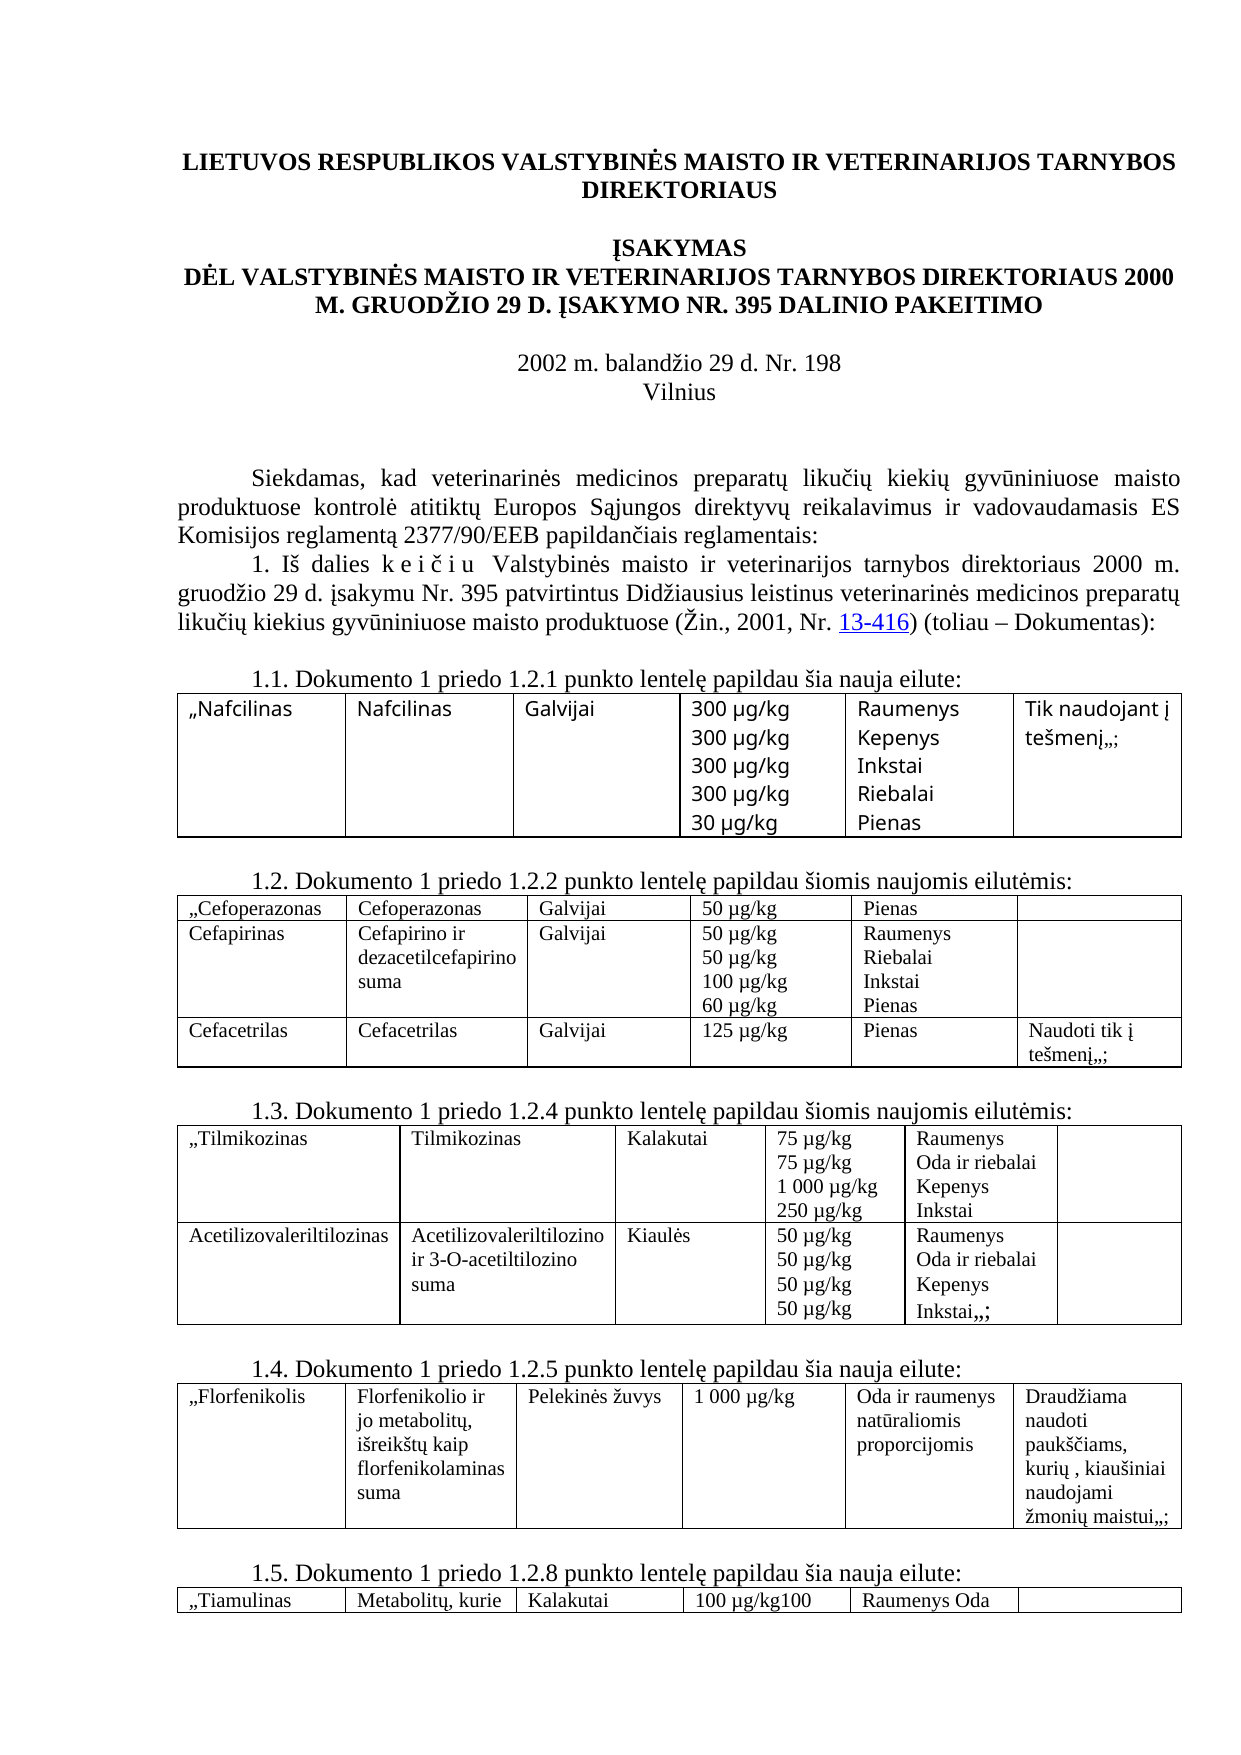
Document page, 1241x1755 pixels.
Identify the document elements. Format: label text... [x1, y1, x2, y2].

table_header Galvijai [528, 896, 690, 920]
table_cell [1058, 1223, 1181, 1324]
table_cell Cefacetrilas [178, 1018, 346, 1066]
table_header [1019, 1588, 1181, 1612]
table_cell Kiaulės [616, 1223, 765, 1324]
table_header Metabolitų, kurie [346, 1588, 516, 1612]
table_header Nafcilinas [346, 694, 513, 836]
table_header Kalakutai [616, 1126, 765, 1222]
table_header „Cefoperazonas [178, 896, 346, 920]
table_header Oda ir raumenys natūraliomis proporcijomis [846, 1384, 1013, 1528]
table_cell Galvijai [528, 921, 690, 1017]
table_header „Florfenikolis [178, 1384, 345, 1528]
text DĖL VALSTYBINĖS MAISTO IR VETERINARIJOS TARNYBOS DIREKTORIAUS 2000 M. GRUODŽIO 29 D. ĮSAKYMO NR. 395 DALINIO PAKEITIMO [177, 262, 1181, 319]
text ĮSAKYMAS [177, 233, 1181, 262]
text 2002 m. balandžio 29 d. Nr. 198 [177, 348, 1181, 377]
table_header Tilmikozinas [401, 1126, 615, 1222]
table_cell Acetilizovaleriltilozino ir 3-O-acetiltilozino suma [401, 1223, 615, 1324]
table_cell [1018, 921, 1181, 1017]
text 1.4. Dokumento 1 priedo 1.2.5 punkto lentelę papildau šia nauja eilute: [177, 1354, 1181, 1383]
table_cell Cefacetrilas [347, 1018, 527, 1066]
table_header Cefoperazonas [347, 896, 527, 920]
table_cell Galvijai [528, 1018, 690, 1066]
text 1.5. Dokumento 1 priedo 1.2.8 punkto lentelę papildau šia nauja eilute: [177, 1558, 1181, 1587]
table_header Pienas [852, 896, 1017, 920]
table_header „Tilmikozinas [178, 1126, 399, 1222]
table_header Florfenikolio ir jo metabolitų, išreikštų kaip florfenikolaminas suma [346, 1384, 516, 1528]
table_cell Cefapirinas [178, 921, 346, 1017]
table_header Kalakutai [517, 1588, 683, 1612]
table_header Pelekinės žuvys [517, 1384, 682, 1528]
table_cell Acetilizovaleriltilozinas [178, 1223, 399, 1324]
table_header 1 000 µg/kg [683, 1384, 845, 1528]
table_header 50 µg/kg [691, 896, 851, 920]
table_cell Naudoti tik į tešmenį„; [1018, 1018, 1181, 1066]
table_header Galvijai [514, 694, 679, 836]
table_cell 50 µg/kg 50 µg/kg 50 µg/kg 50 µg/kg [766, 1223, 904, 1324]
table_header Raumenys Kepenys Inkstai Riebalai Pienas [846, 694, 1013, 836]
table_header 100 µg/kg100 [684, 1588, 850, 1612]
table_cell Raumenys Riebalai Inkstai Pienas [852, 921, 1017, 1017]
text 1.2. Dokumento 1 priedo 1.2.2 punkto lentelę papildau šiomis naujomis eilutėmis: [177, 866, 1181, 895]
table_header 300 µg/kg 300 µg/kg 300 µg/kg 300 µg/kg 30 µg/kg [681, 694, 845, 836]
table_cell Pienas [852, 1018, 1017, 1066]
table_header Raumenys Oda ir riebalai Kepenys Inkstai [906, 1126, 1057, 1222]
table_cell Raumenys Oda ir riebalai Kepenys Inkstai„; [906, 1223, 1057, 1324]
text 1.3. Dokumento 1 priedo 1.2.4 punkto lentelę papildau šiomis naujomis eilutėmis: [177, 1096, 1181, 1125]
table_header Draudžiama naudoti paukščiams, kurių , kiaušiniai naudojami žmonių maistui„; [1014, 1384, 1181, 1528]
table_header 75 µg/kg 75 µg/kg 1 000 µg/kg 250 µg/kg [766, 1126, 904, 1222]
table_cell 125 µg/kg [691, 1018, 851, 1066]
table_header Tik naudojant į tešmenį„; [1014, 694, 1181, 836]
text Vilnius [177, 377, 1181, 406]
table_header Raumenys Oda [851, 1588, 1018, 1612]
text 1.1. Dokumento 1 priedo 1.2.1 punkto lentelę papildau šia nauja eilute: [177, 664, 1181, 693]
table_header [1058, 1126, 1181, 1222]
table_header „Nafcilinas [178, 694, 345, 836]
table_header „Tiamulinas [178, 1588, 345, 1612]
table_cell 50 µg/kg 50 µg/kg 100 µg/kg 60 µg/kg [691, 921, 851, 1017]
text Siekdamas, kad veterinarinės medicinos preparatų likučių kiekių gyvūniniuose maisto produktuose kontrolė atitiktų Europos Sąjungos direktyvų reikalavimus ir vadovaudamasis ES Komisijos reglamentą 2377/90/EEB papildančiais reglamentais: [177, 463, 1181, 549]
table_header [1018, 896, 1181, 920]
table_cell Cefapirino ir dezacetilcefapirino suma [347, 921, 527, 1017]
text LIETUVOS RESPUBLIKOS VALSTYBINĖS MAISTO IR VETERINARIJOS TARNYBOS DIREKTORIAUS [177, 147, 1181, 204]
text 1. Iš dalies keičiu Valstybinės maisto ir veterinarijos tarnybos direktoriaus 2000 m. gruodžio 29 d. įsakymu Nr. 395 patvirtintus Didžiausius leistinus veterinarinės medicinos preparatų likučių kiekius gyvūniniuose maisto produktuose (Žin., 2001, Nr. 13-416) (toliau – Dokumentas): [177, 549, 1181, 636]
